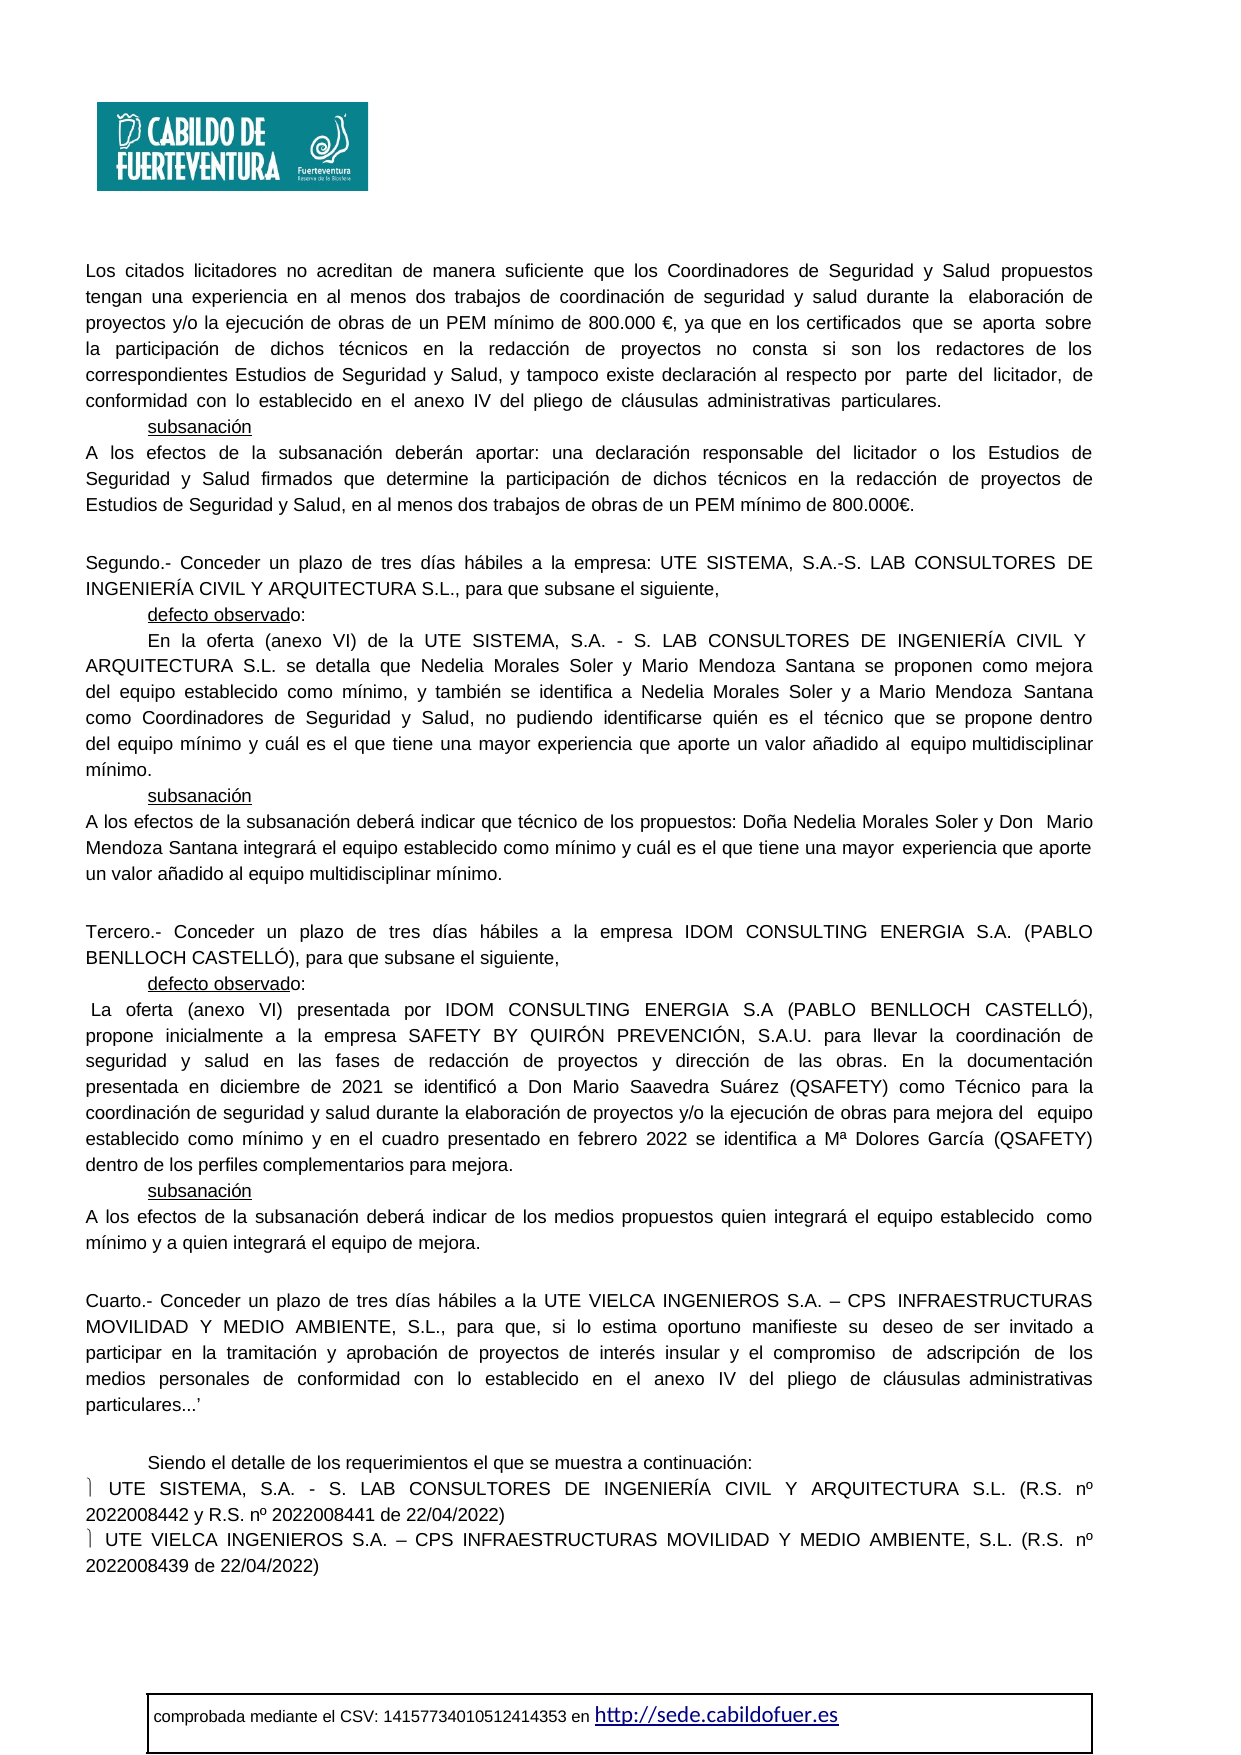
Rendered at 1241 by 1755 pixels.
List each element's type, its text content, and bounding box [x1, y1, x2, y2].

text Cuarto.- Conceder un plazo de tres días hábiles a la UTE VIELCA INGENIEROS S.A. – CPS INFRAESTRUCTURAS MOVILIDAD Y MEDIO AMBIENTE, S.L., para que, si lo estima oportuno manifieste su deseo de ser invitado a participar en la tramitación y aprobación de proyectos de interés insular y el compromiso de adscripción de los medios personales de conformidad con lo establecido en el anexo IV del pliego de cláusulas administrativas particulares...’ [85, 1290, 1093, 1415]
text subsanación [147, 1180, 1107, 1202]
text subsanación [147, 785, 1107, 807]
text Segundo.- Conceder un plazo de tres días hábiles a la empresa: UTE SISTEMA, S.A.-S. LAB CONSULTORES DE INGENIERÍA CIVIL Y ARQUITECTURA S.L., para que subsane el siguiente, [85, 552, 1093, 599]
text En la oferta (anexo VI) de la UTE SISTEMA, S.A. - S. LAB CONSULTORES DE INGENIERÍA CIVIL Y [147, 629, 1107, 651]
text A los efectos de la subsanación deberá indicar de los medios propuestos quien integrará el equipo establecido como mínimo y a quien integrará el equipo de mejora. [85, 1206, 1093, 1253]
text A los efectos de la subsanación deberá indicar que técnico de los propuestos: Doña Nedelia Morales Soler y Don Mario Mendoza Santana integrará el equipo establecido como mínimo y cuál es el que tiene una mayor experiencia que aporte un valor añadido al equipo multidisciplinar mínimo. [85, 811, 1093, 884]
text subsanación [147, 416, 1107, 438]
text defecto observado: [147, 973, 1107, 994]
text UTE VIELCA INGENIEROS S.A. – CPS INFRAESTRUCTURAS MOVILIDAD Y MEDIO AMBIENTE, S.L. (R.S. nº 2022008439 de 22/04/2022) [85, 1529, 1093, 1577]
text A los efectos de la subsanación deberán aportar: una declaración responsable del licitador o los Estudios de Seguridad y Salud firmados que determine la participación de dichos técnicos en la redacción de proyectos de Estudios de Seguridad y Salud, en al menos dos trabajos de obras de un PEM mínimo de 800.000€. [85, 442, 1093, 515]
text UTE SISTEMA, S.A. - S. LAB CONSULTORES DE INGENIERÍA CIVIL Y ARQUITECTURA S.L. (R.S. nº 2022008442 y R.S. nº 2022008441 de 22/04/2022) [85, 1477, 1093, 1525]
text ARQUITECTURA S.L. se detalla que Nedelia Morales Soler y Mario Mendoza Santana se proponen como mejora del equipo establecido como mínimo, y también se identifica a Nedelia Morales Soler y a Mario Mendoza Santana como Coordinadores de Seguridad y Salud, no pudiendo identificarse quién es el técnico que se propone dentro del equipo mínimo y cuál es el que tiene una mayor experiencia que aporte un valor añadido al equipo multidisciplinar mínimo. [85, 655, 1093, 781]
text Tercero.- Conceder un plazo de tres días hábiles a la empresa IDOM CONSULTING ENERGIA S.A. (PABLO BENLLOCH CASTELLÓ), para que subsane el siguiente, [85, 921, 1093, 968]
text Siendo el detalle de los requerimientos el que se muestra a continuación: [147, 1452, 1107, 1473]
text defecto observado: [147, 604, 1107, 625]
text La oferta (anexo VI) presentada por IDOM CONSULTING ENERGIA S.A (PABLO BENLLOCH CASTELLÓ), propone inicialmente a la empresa SAFETY BY QUIRÓN PREVENCIÓN, S.A.U. para llevar la coordinación de seguridad y salud en las fases de redacción de proyectos y dirección de las obras. En la documentación presentada en diciembre de 2021 se identificó a Don Mario Saavedra Suárez (QSAFETY) como Técnico para la coordinación de seguridad y salud durante la elaboración de proyectos y/o la ejecución de obras para mejora del equipo establecido como mínimo y en el cuadro presentado en febrero 2022 se identifica a Mª Dolores García (QSAFETY) dentro de los perfiles complementarios para mejora. [85, 998, 1093, 1176]
text Los citados licitadores no acreditan de manera suficiente que los Coordinadores de Seguridad y Salud propuestos tengan una experiencia en al menos dos trabajos de coordinación de seguridad y salud durante la elaboración de proyectos y/o la ejecución de obras de un PEM mínimo de 800.000 €, ya que en los certificados que se aporta sobre la participación de dichos técnicos en la redacción de proyectos no consta si son los redactores de los correspondientes Estudios de Seguridad y Salud, y tampoco existe declaración al respecto por parte del licitador, de conformidad con lo establecido en el anexo IV del pliego de cláusulas administrativas particulares. [85, 260, 1093, 412]
